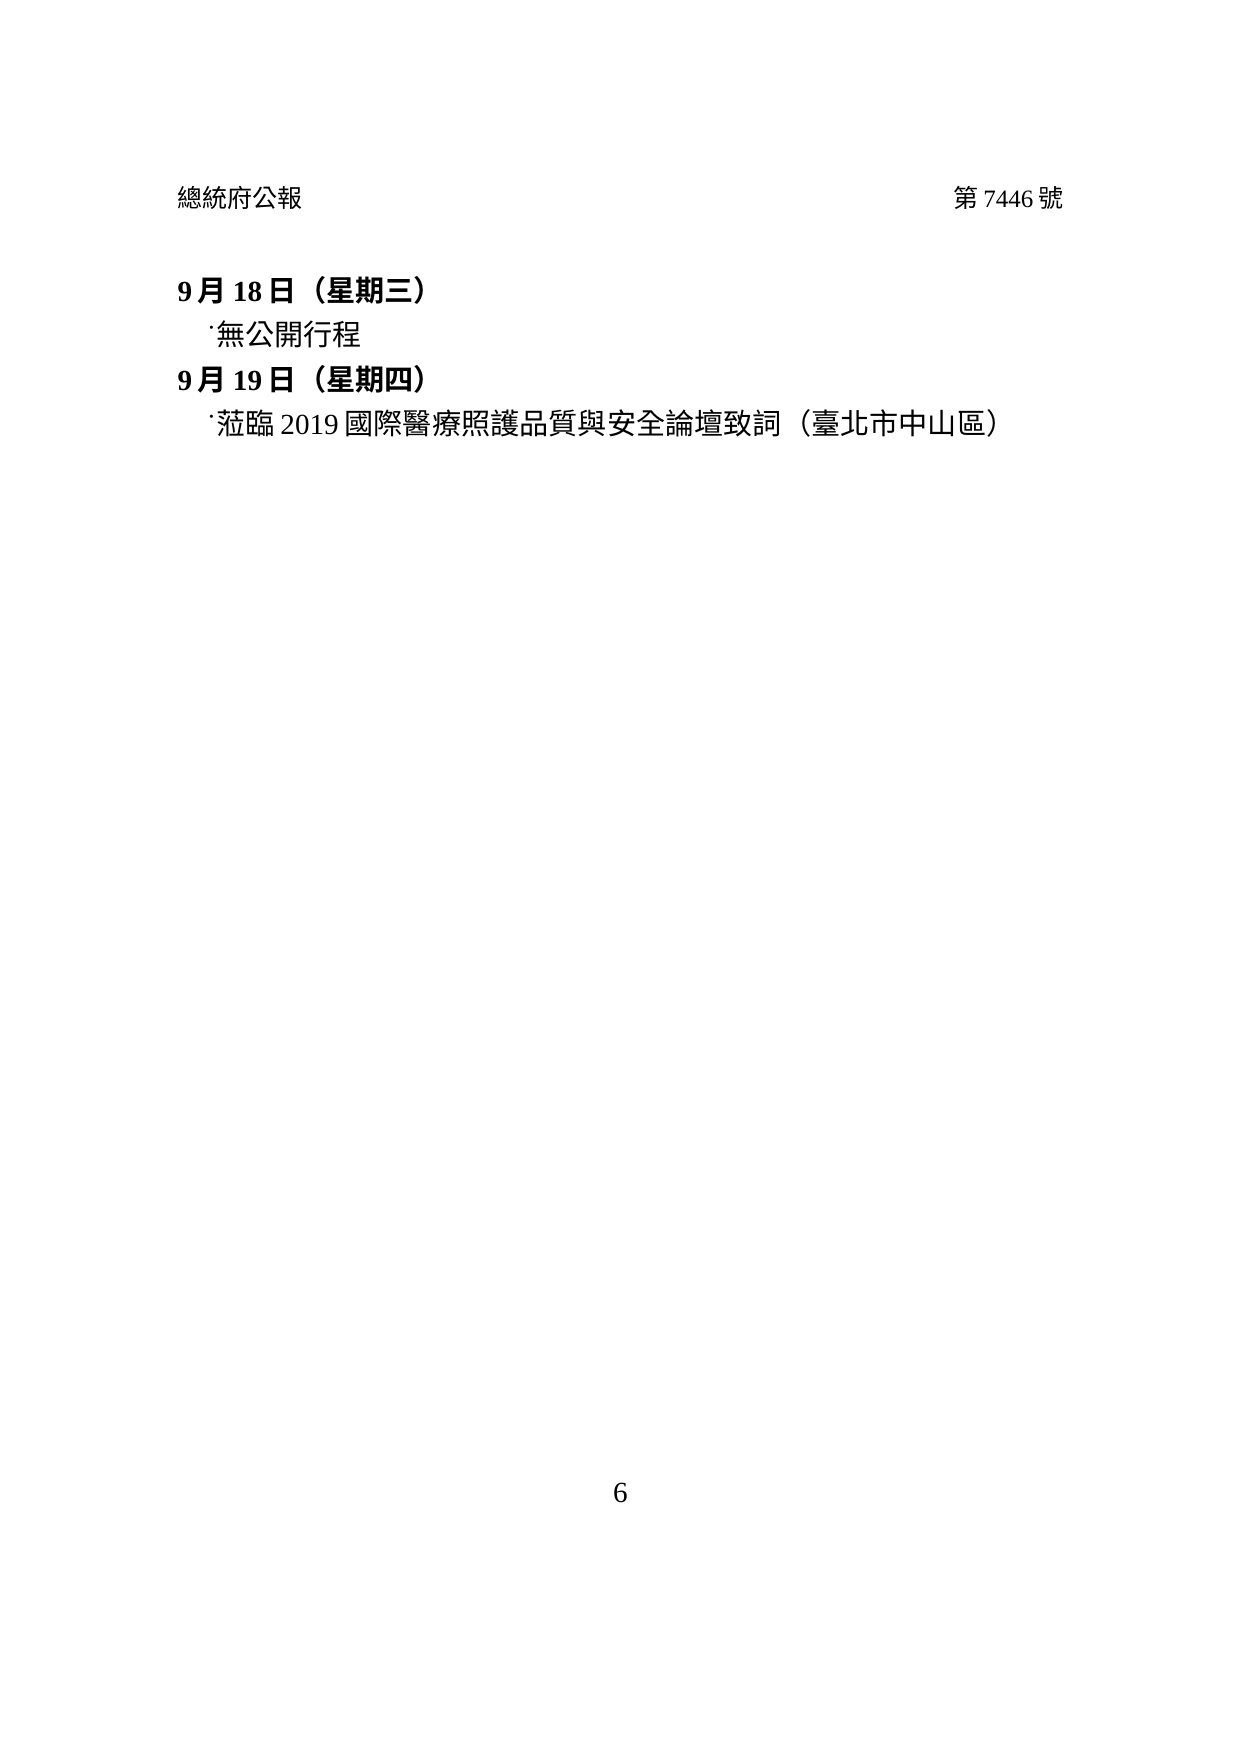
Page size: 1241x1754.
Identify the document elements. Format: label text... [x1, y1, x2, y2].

text ˙蒞臨2019國際醫療照護品質與安全論壇致詞（臺北市中山區） [206, 399, 1063, 443]
text 9月18日（星期三） [177, 266, 1063, 310]
text 9月19日（星期四） [177, 354, 1063, 399]
text ˙無公開行程 [206, 310, 1063, 354]
